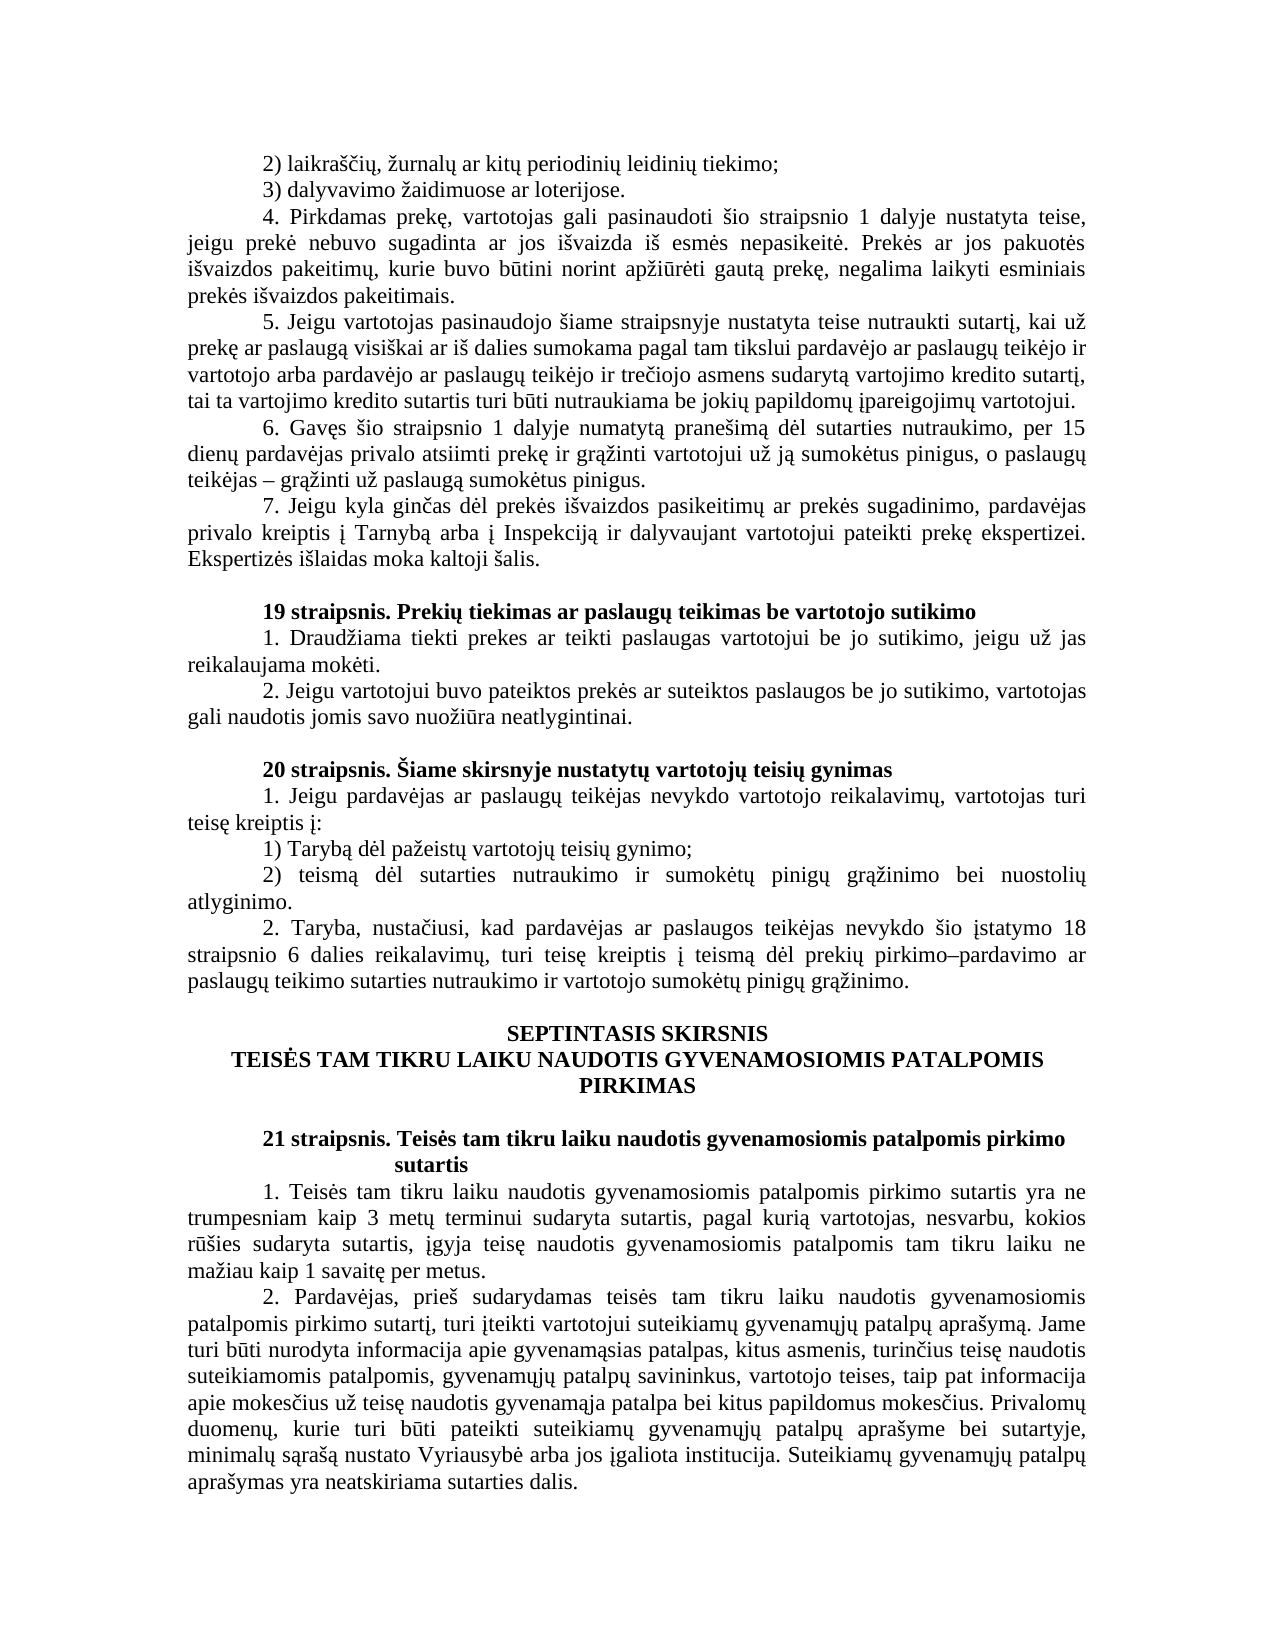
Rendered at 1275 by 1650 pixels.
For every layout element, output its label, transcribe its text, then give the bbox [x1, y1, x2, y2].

text 2. Pardavėjas, prieš sudarydamas teisės tam tikru laiku naudotis gyvenamosiomis patalpomis pirkimo sutartį, turi įteikti vartotojui suteikiamų gyvenamųjų patalpų aprašymą. Jame turi būti nurodyta informacija apie gyvenamąsias patalpas, kitus asmenis, turinčius teisę naudotis suteikiamomis patalpomis, gyvenamųjų patalpų savininkus, vartotojo teises, taip pat informacija apie mokesčius už teisę naudotis gyvenamąja patalpa bei kitus papildomus mokesčius. Privalomų duomenų, kurie turi būti pateikti suteikiamų gyvenamųjų patalpų aprašyme bei sutartyje, minimalų sąrašą nustato Vyriausybė arba jos įgaliota institucija. Suteikiamų gyvenamųjų patalpų aprašymas yra neatskiriama sutarties dalis. [187, 1283, 1087, 1494]
text 5. Jeigu vartotojas pasinaudojo šiame straipsnyje nustatyta teise nutraukti sutartį, kai už prekę ar paslaugą visiškai ar iš dalies sumokama pagal tam tikslui pardavėjo ar paslaugų teikėjo ir vartotojo arba pardavėjo ar paslaugų teikėjo ir trečiojo asmens sudarytą vartojimo kredito sutartį, tai ta vartojimo kredito sutartis turi būti nutraukiama be jokių papildomų įpareigojimų vartotojui. [187, 308, 1087, 413]
text 2) laikraščių, žurnalų ar kitų periodinių leidinių tiekimo; [187, 150, 1087, 176]
text 3) dalyvavimo žaidimuose ar loterijose. [187, 176, 1087, 203]
text 21 straipsnis. Teisės tam tikru laiku naudotis gyvenamosiomis patalpomis pirkimo [262, 1125, 1087, 1151]
text TEISĖS TAM TIKRU LAIKU NAUDOTIS GYVENAMOSIOMIS PATALPOMIS PIRKIMAS [187, 1046, 1087, 1099]
text 2. Jeigu vartotojui buvo pateiktos prekės ar suteiktos paslaugos be jo sutikimo, vartotojas gali naudotis jomis savo nuožiūra neatlygintinai. [187, 677, 1087, 730]
text 7. Jeigu kyla ginčas dėl prekės išvaizdos pasikeitimų ar prekės sugadinimo, pardavėjas privalo kreiptis į Tarnybą arba į Inspekciją ir dalyvaujant vartotojui pateikti prekę ekspertizei. Ekspertizės išlaidas moka kaltoji šalis. [187, 493, 1087, 572]
text 2. Taryba, nustačiusi, kad pardavėjas ar paslaugos teikėjas nevykdo šio įstatymo 18 straipsnio 6 dalies reikalavimų, turi teisę kreiptis į teismą dėl prekių pirkimo–pardavimo ar paslaugų teikimo sutarties nutraukimo ir vartotojo sumokėtų pinigų grąžinimo. [187, 914, 1087, 993]
text 19 straipsnis. Prekių tiekimas ar paslaugų teikimas be vartotojo sutikimo [187, 598, 1087, 624]
text sutartis [394, 1151, 1087, 1178]
text 1. Draudžiama tiekti prekes ar teikti paslaugas vartotojui be jo sutikimo, jeigu už jas reikalaujama mokėti. [187, 624, 1087, 677]
text 1. Jeigu pardavėjas ar paslaugų teikėjas nevykdo vartotojo reikalavimų, vartotojas turi teisę kreiptis į: [187, 782, 1087, 835]
text 1. Teisės tam tikru laiku naudotis gyvenamosiomis patalpomis pirkimo sutartis yra ne trumpesniam kaip 3 metų terminui sudaryta sutartis, pagal kurią vartotojas, nesvarbu, kokios rūšies sudaryta sutartis, įgyja teisę naudotis gyvenamosiomis patalpomis tam tikru laiku ne mažiau kaip 1 savaitę per metus. [187, 1178, 1087, 1283]
subtitle SEPTINTASIS SKIRSNIS [187, 1020, 1087, 1046]
text 20 straipsnis. Šiame skirsnyje nustatytų vartotojų teisių gynimas [187, 756, 1087, 782]
text 6. Gavęs šio straipsnio 1 dalyje numatytą pranešimą dėl sutarties nutraukimo, per 15 dienų pardavėjas privalo atsiimti prekę ir grąžinti vartotojui už ją sumokėtus pinigus, o paslaugų teikėjas – grąžinti už paslaugą sumokėtus pinigus. [187, 413, 1087, 493]
text 4. Pirkdamas prekę, vartotojas gali pasinaudoti šio straipsnio 1 dalyje nustatyta teise, jeigu prekė nebuvo sugadinta ar jos išvaizda iš esmės nepasikeitė. Prekės ar jos pakuotės išvaizdos pakeitimų, kurie buvo būtini norint apžiūrėti gautą prekę, negalima laikyti esminiais prekės išvaizdos pakeitimais. [187, 203, 1087, 308]
text 1) Tarybą dėl pažeistų vartotojų teisių gynimo; [187, 835, 1087, 862]
text 2) teismą dėl sutarties nutraukimo ir sumokėtų pinigų grąžinimo bei nuostolių atlyginimo. [187, 862, 1087, 914]
